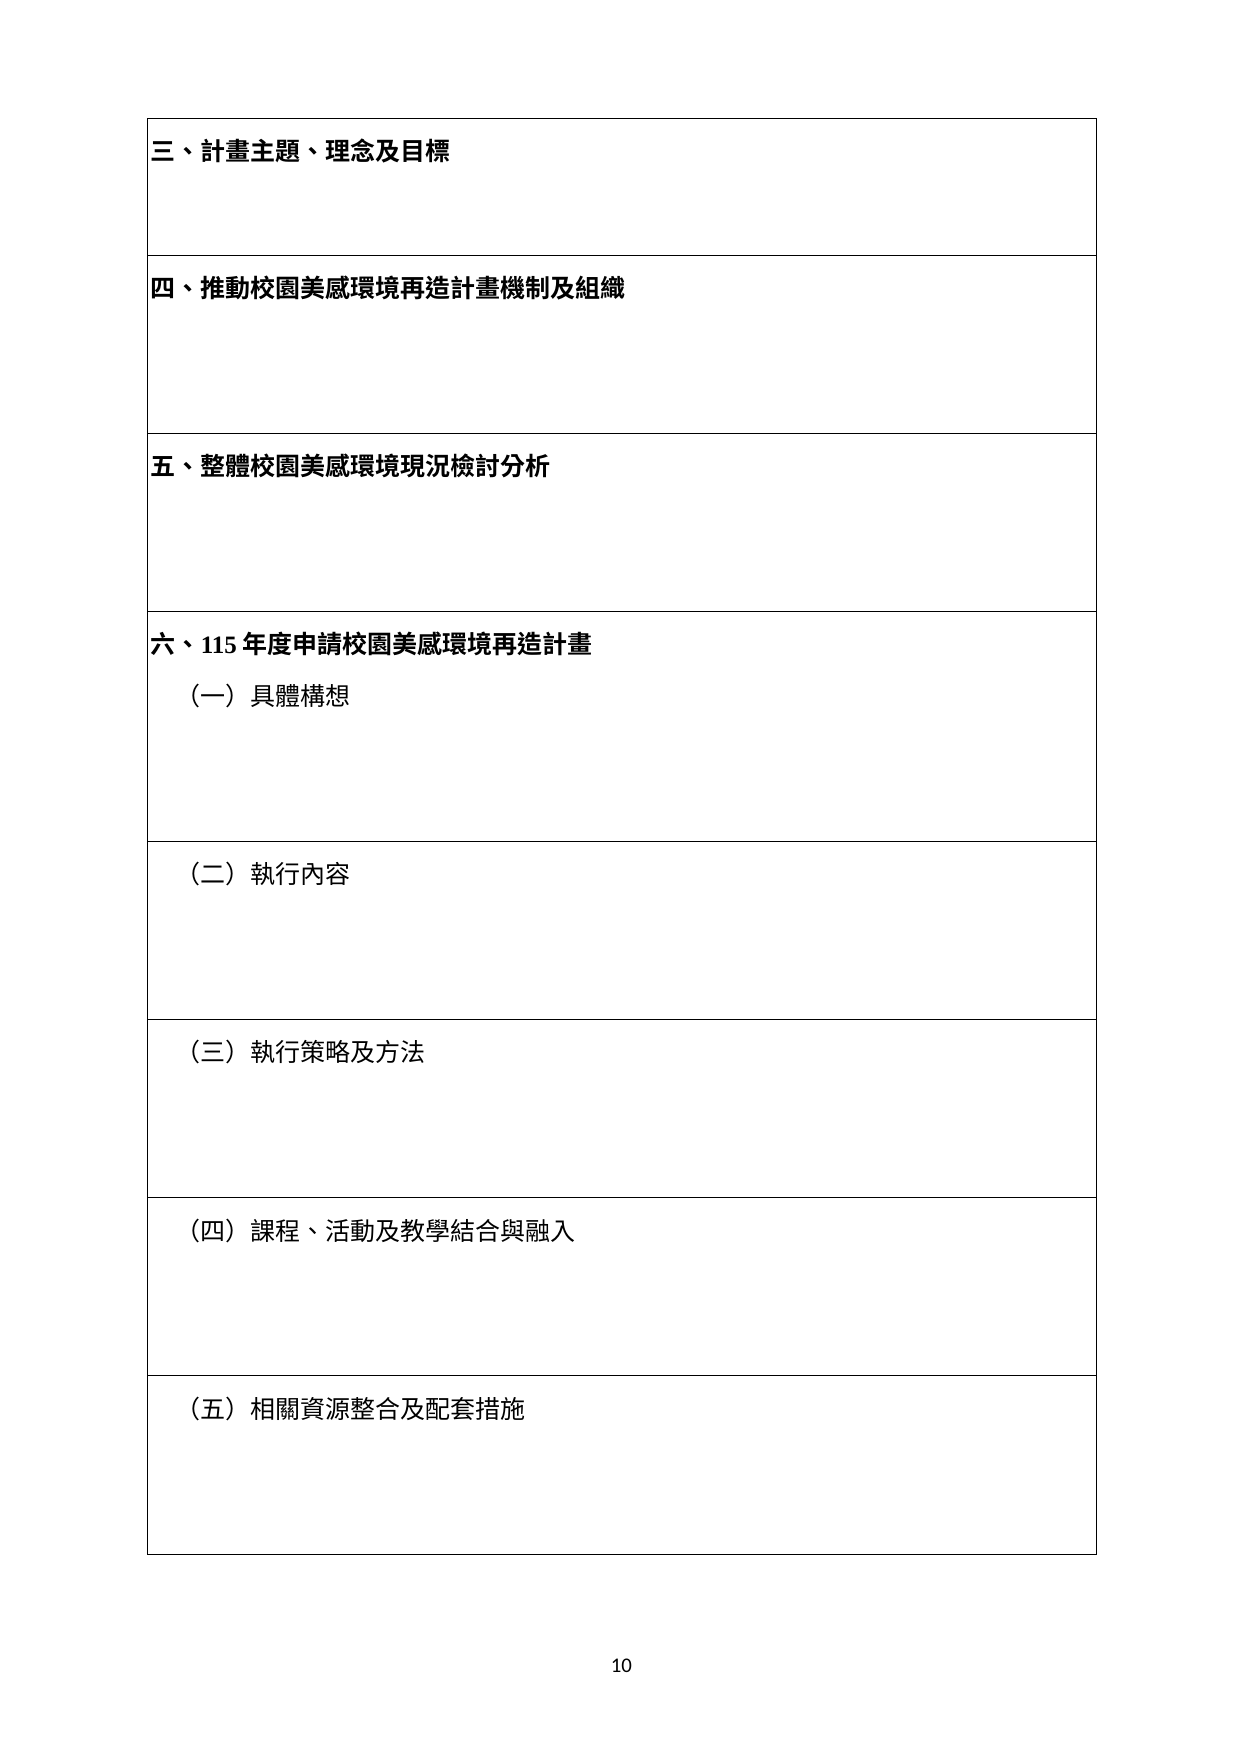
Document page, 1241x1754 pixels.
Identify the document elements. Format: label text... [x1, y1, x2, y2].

table_cell （二）執行內容 [148, 842, 1096, 1019]
table_cell （四）課程、活動及教學結合與融入 [148, 1198, 1096, 1375]
table_cell （三）執行策略及方法 [148, 1020, 1096, 1197]
table_cell 六、115年度申請校園美感環境再造計畫 （一）具體構想 [148, 612, 1096, 841]
table_cell 五、整體校園美感環境現況檢討分析 [148, 434, 1096, 611]
table_cell 四、推動校園美感環境再造計畫機制及組織 [148, 256, 1096, 433]
table_header 三、計畫主題、理念及目標 [148, 119, 1096, 254]
table_cell （五）相關資源整合及配套措施 [148, 1376, 1096, 1553]
